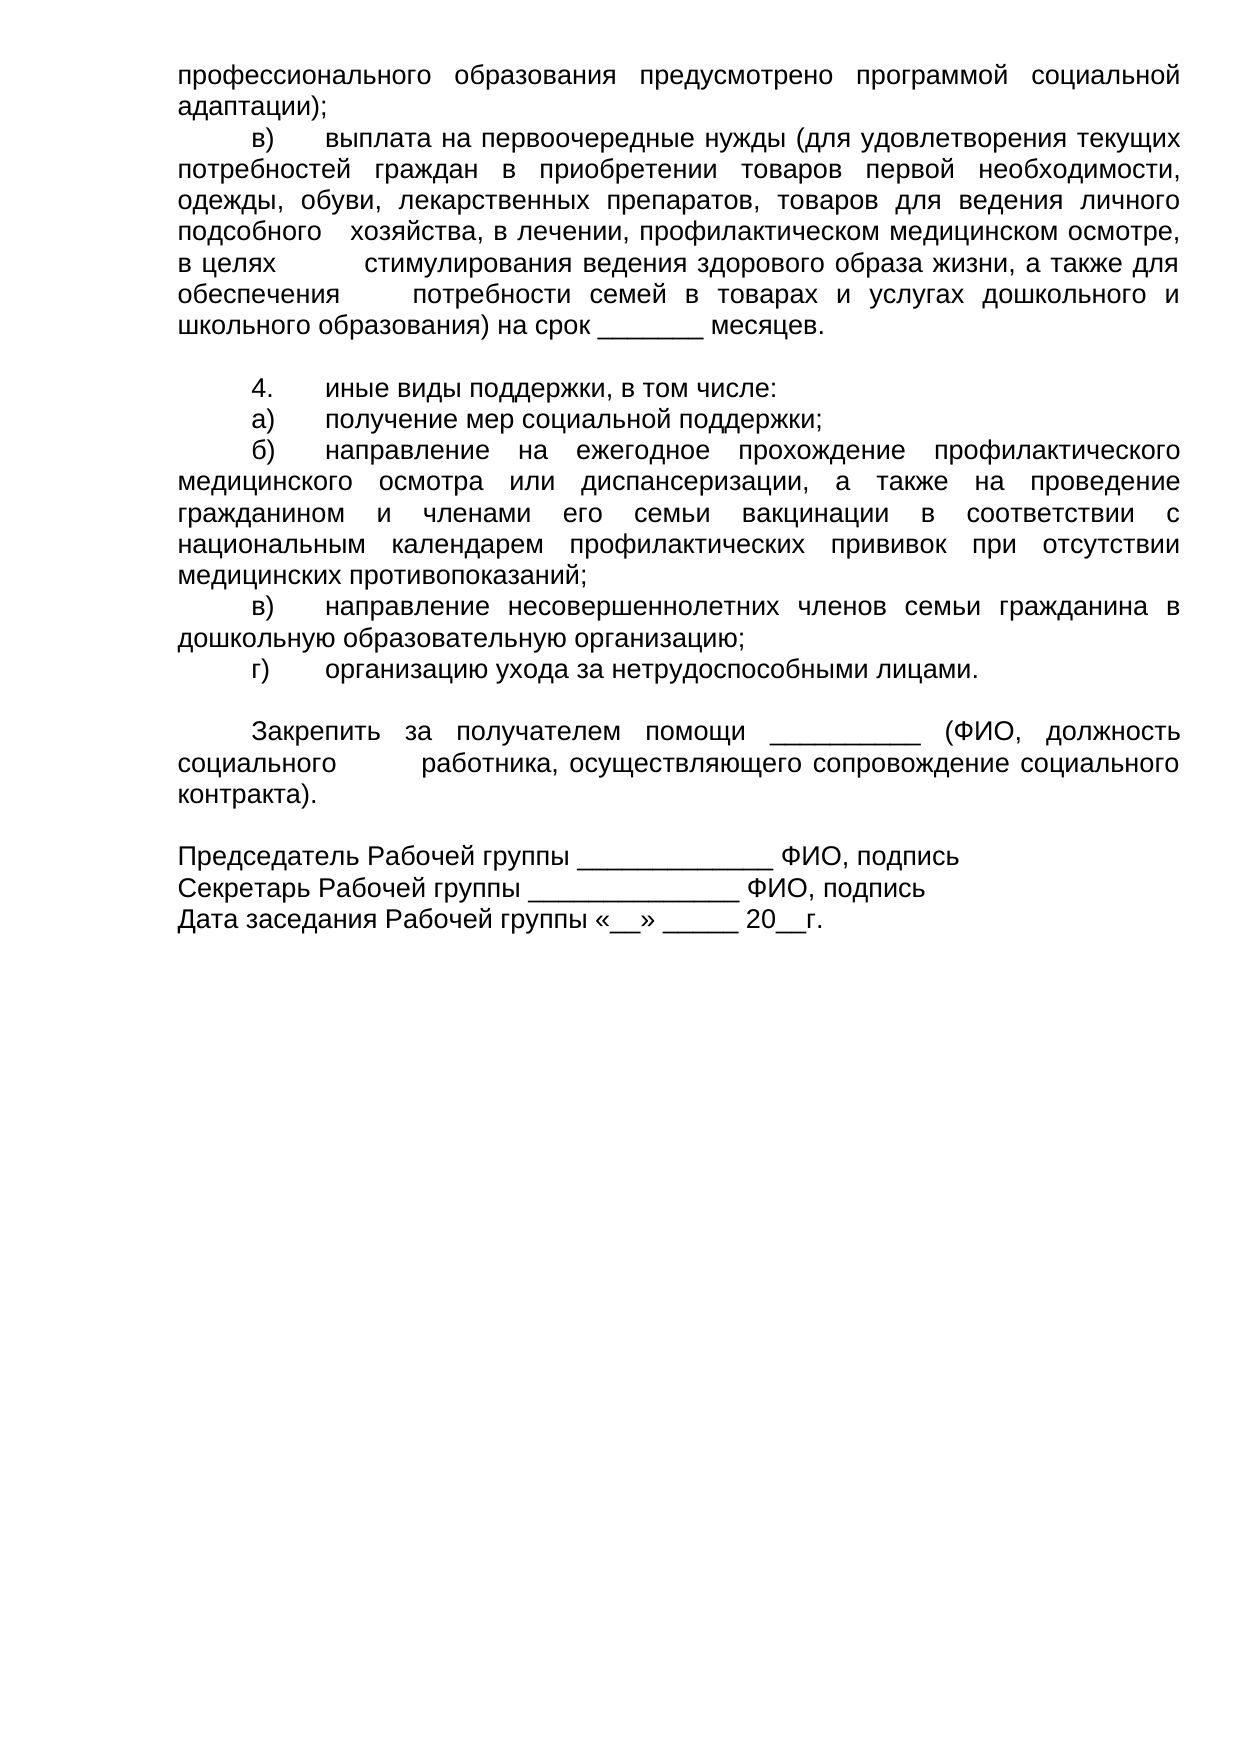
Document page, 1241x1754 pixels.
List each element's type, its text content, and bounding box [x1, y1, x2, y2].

text г) организацию ухода за нетрудоспособными лицами. [177, 653, 1181, 684]
text б) направление на ежегодное прохождение профилактического медицинского осмотра или диспансеризации, а также на проведение гражданином и членами его семьи вакцинации в соответствии с национальным календарем профилактических прививок при отсутствии медицинских противопоказаний; [177, 434, 1181, 590]
text Закрепить за получателем помощи __________ (ФИО, должность социального работника, осуществляющего сопровождение социального контракта). [177, 715, 1181, 809]
text а) получение мер социальной поддержки; [177, 403, 1181, 434]
text в) направление несовершеннолетних членов семьи гражданина в дошкольную образовательную организацию; [177, 590, 1181, 653]
text Председатель Рабочей группы _____________ ФИО, подпись [177, 840, 1181, 872]
text Дата заседания Рабочей группы «__» _____ 20__г. [177, 903, 1181, 934]
text 4. иные виды поддержки, в том числе: [177, 372, 1181, 403]
text Секретарь Рабочей группы ______________ ФИО, подпись [177, 872, 1181, 903]
text в) выплата на первоочередные нужды (для удовлетворения текущих потребностей граждан в приобретении товаров первой необходимости, одежды, обуви, лекарственных препаратов, товаров для ведения личного подсобного хозяйства, в лечении, профилактическом медицинском осмотре, в целях стимулирования ведения здорового образа жизни, а также для обеспечения потребности семей в товарах и услугах дошкольного и школьного образования) на срок _______ месяцев. [177, 122, 1181, 340]
text профессионального образования предусмотрено программой социальной адаптации); [177, 59, 1181, 122]
